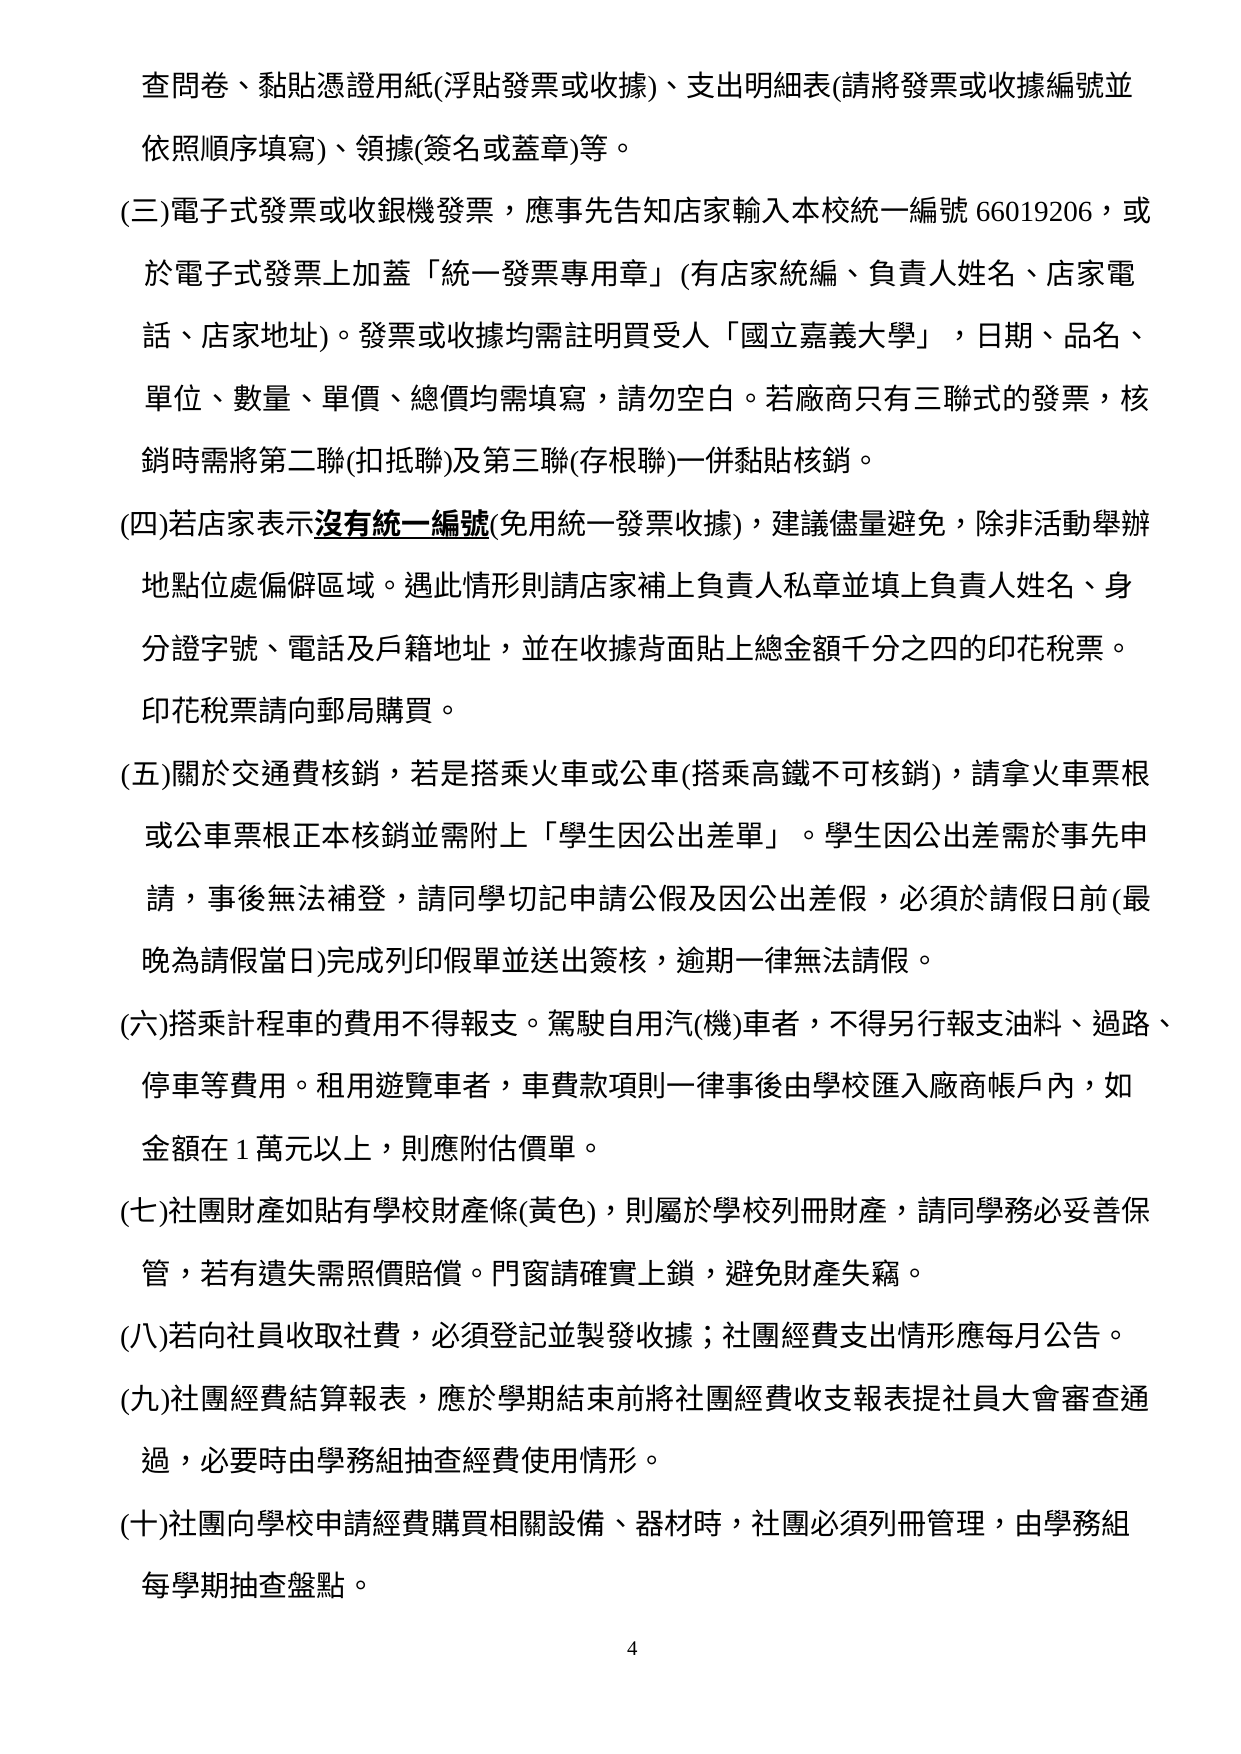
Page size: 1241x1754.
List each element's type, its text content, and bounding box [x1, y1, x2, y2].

text (九)社團經費結算報表，應於學期結束前將社團經費收支報表提社員大會審查通 過，必要時由學務組抽查經費使用情形。 [112, 1355, 1152, 1480]
text 印花稅票請向郵局購買。 [112, 667, 1152, 730]
text 分證字號、電話及戶籍地址，並在收據背面貼上總金額千分之四的印花稅票。 [112, 605, 1152, 667]
text (七)社團財產如貼有學校財產條(黃色)，則屬於學校列冊財產，請同學務必妥善保 [112, 1167, 1152, 1230]
text (八)若向社員收取社費，必須登記並製發收據；社團經費支出情形應每月公告。 [112, 1292, 1152, 1355]
text 地點位處偏僻區域。遇此情形則請店家補上負責人私章並填上負責人姓名、身 [112, 542, 1152, 605]
text 依照順序填寫)、領據(簽名或蓋章)等。 [112, 105, 1152, 167]
text (五)關於交通費核銷，若是搭乘火車或公車(搭乘高鐵不可核銷)，請拿火車票根 或公車票根正本核銷並需附上「學生因公出差單」。學生因公出差需於事先申 請，事後無法補登，請同學切記申請公假及因公出差假，必須於請假日前(最 晚為請假當日)完成列印假單並送出簽核，逾期一律無法請假。 [112, 730, 1152, 980]
text (四)若店家表示沒有統一編號(免用統一發票收據)，建議儘量避免，除非活動舉辦 [112, 480, 1152, 542]
text 管，若有遺失需照價賠償。門窗請確實上鎖，避免財產失竊。 [112, 1230, 1152, 1292]
text 停車等費用。租用遊覽車者，車費款項則一律事後由學校匯入廠商帳戶內，如 [112, 1042, 1152, 1105]
text 金額在1萬元以上，則應附估價單。 [112, 1105, 1152, 1167]
text (三)電子式發票或收銀機發票，應事先告知店家輸入本校統一編號66019206，或 於電子式發票上加蓋「統一發票專用章」(有店家統編、負責人姓名、店家電 話、店家地址)。發票或收據均需註明買受人「國立嘉義大學」，日期、品名、 單位、數量、單價、總價均需填寫，請勿空白。若廠商只有三聯式的發票，核 銷時需將第二聯(扣抵聯)及第三聯(存根聯)一併黏貼核銷。 [112, 167, 1152, 480]
text 每學期抽查盤點。 [112, 1542, 1152, 1605]
text (十)社團向學校申請經費購買相關設備、器材時，社團必須列冊管理，由學務組 [112, 1480, 1152, 1542]
text (六)搭乘計程車的費用不得報支。駕駛自用汽(機)車者，不得另行報支油料、過路、 [112, 980, 1152, 1042]
text 查問卷、黏貼憑證用紙(浮貼發票或收據)、支出明細表(請將發票或收據編號並 [112, 42, 1152, 105]
